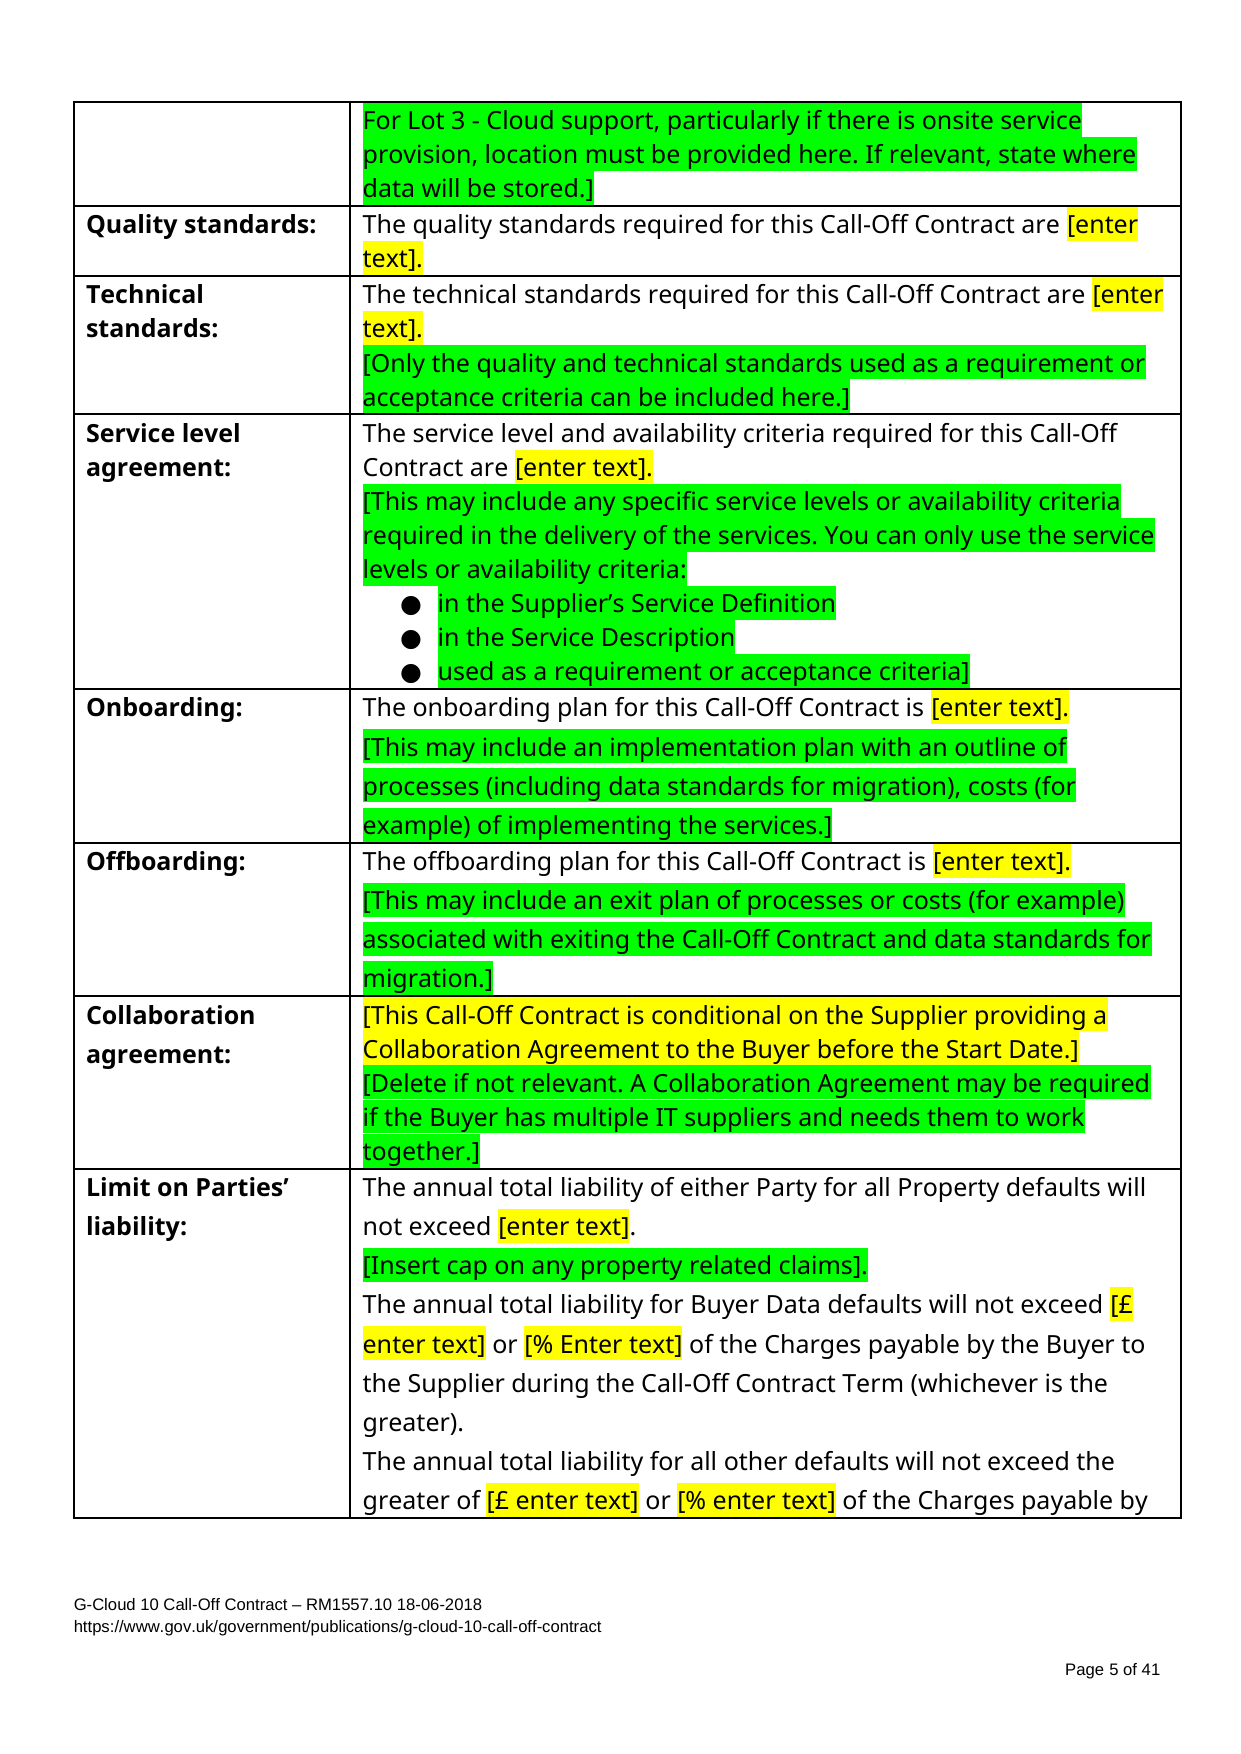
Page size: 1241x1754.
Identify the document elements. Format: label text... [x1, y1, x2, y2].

table_cell The offboarding plan for this Call-Off Contract is [enter text]. [This may include an exit plan of processes or costs (for example) associated with exiting the Call-Off Contract and data standards for migration.] [351, 844, 1180, 995]
table_cell The onboarding plan for this Call-Off Contract is [enter text]. [This may include an implementation plan with an outline of processes (including data standards for migration), costs (for example) of implementing the services.] [351, 690, 1180, 842]
table_cell [This Call-Off Contract is conditional on the Supplier providing a Collaboration Agreement to the Buyer before the Start Date.] [Delete if not relevant. A Collaboration Agreement may be required if the Buyer has multiple IT suppliers and needs them to work together.] [351, 997, 1180, 1168]
table_cell Quality standards: [75, 207, 349, 275]
table_cell The technical standards required for this Call-Off Contract are [enter text]. [Only the quality and technical standards used as a requirement or acceptance criteria can be included here.] [351, 277, 1180, 413]
table_cell For Lot 3 - Cloud support, particularly if there is onsite service provision, location must be provided here. If relevant, state where data will be stored.] [351, 103, 1180, 205]
table_cell The quality standards required for this Call-Off Contract are [enter text]. [351, 207, 1180, 275]
table_cell Collaboration agreement: [75, 997, 349, 1168]
table_cell Limit on Parties’ liability: [75, 1170, 349, 1517]
table_cell Service level agreement: [75, 415, 349, 688]
table_cell Offboarding: [75, 844, 349, 995]
table_cell The service level and availability criteria required for this Call-Off Contract are [enter text]. [This may include any specific service levels or availability criteria required in the delivery of the services. You can only use the service levels or availability criteria: in the Supplier’s Service Definition in the Service Description used as a requirement or acceptance criteria] [351, 415, 1180, 688]
table_cell Technical standards: [75, 277, 349, 413]
table_cell The annual total liability of either Party for all Property defaults will not exceed [enter text]. [Insert cap on any property related claims]. The annual total liability for Buyer Data defaults will not exceed [£ enter text] or [% Enter text] of the Charges payable by the Buyer to the Supplier during the Call-Off Contract Term (whichever is the greater). The annual total liability for all other defaults will not exceed the greater of [£ enter text] or [% enter text] of the Charges payable by [351, 1170, 1180, 1517]
table_cell [75, 103, 349, 205]
table_cell Onboarding: [75, 690, 349, 842]
